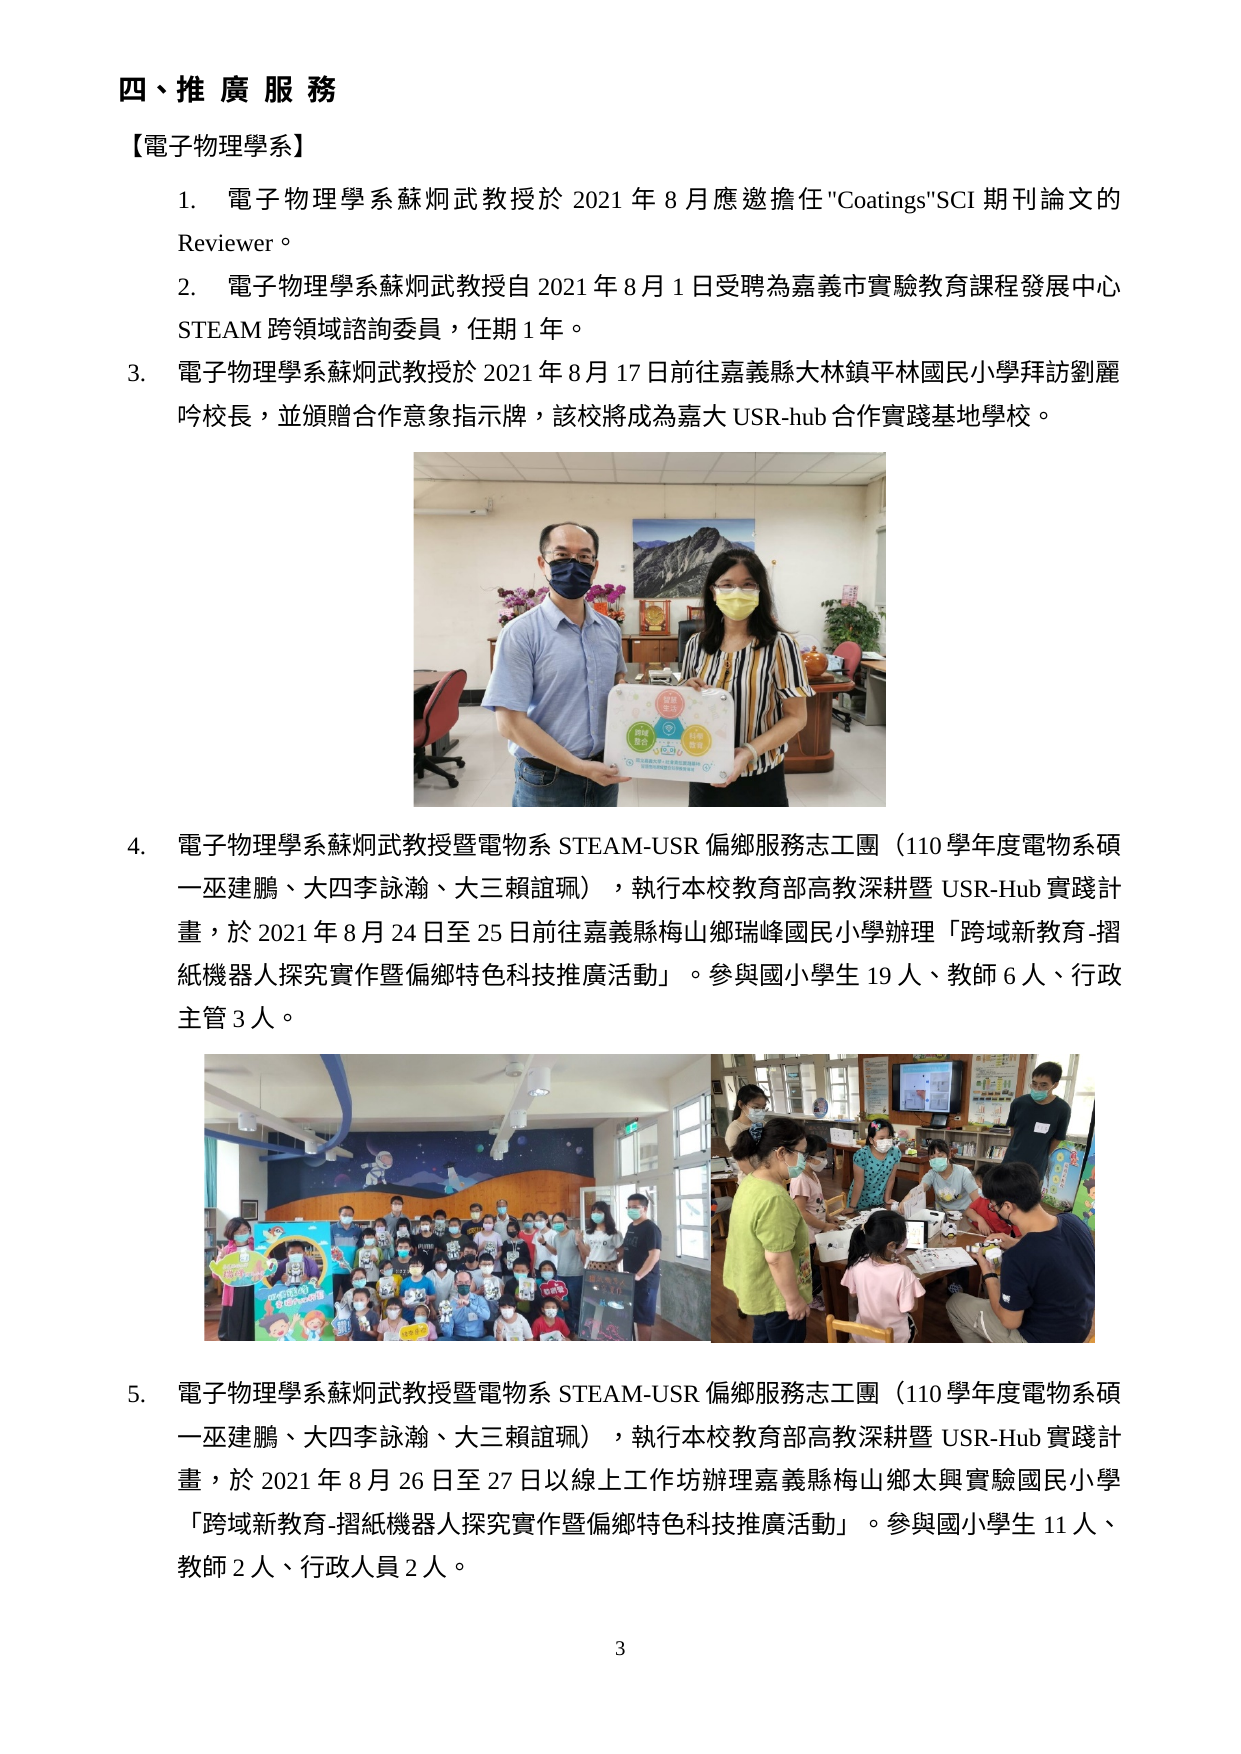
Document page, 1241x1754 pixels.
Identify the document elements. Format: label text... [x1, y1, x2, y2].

list 電子物理學系蘇炯武教授暨電物系STEAM-USR偏鄉服務志工團（110學年度電物系碩一巫建鵬、大四李詠瀚、大三賴誼珮），執行本校教育部高教深耕暨USR-Hub實踐計畫，於2021年8月26日至27日以線上工作坊辦理嘉義縣梅山鄉太興實驗國民小學「跨域新教育-摺紙機器人探究實作暨偏鄉特色科技推廣活動」。參與國小學生11人、教師2人、行政人員2人。 [127, 1374, 1122, 1584]
text 四、推 廣 服 務 [118, 66, 1122, 108]
list 電子物理學系蘇炯武教授於2021年8月應邀擔任"Coatings"SCI期刊論文的Reviewer。 [177, 179, 1122, 259]
list 電子物理學系蘇炯武教授於2021年8月17日前往嘉義縣大林鎮平林國民小學拜訪劉麗吟校長，並頒贈合作意象指示牌，該校將成為嘉大USR-hub合作實踐基地學校。 [127, 353, 1122, 432]
list 電子物理學系蘇炯武教授自2021年8月1日受聘為嘉義市實驗教育課程發展中心STEAM跨領域諮詢委員，任期1年。 [177, 266, 1122, 346]
list 電子物理學系蘇炯武教授暨電物系STEAM-USR偏鄉服務志工團（110學年度電物系碩一巫建鵬、大四李詠瀚、大三賴誼珮），執行本校教育部高教深耕暨USR-Hub實踐計畫，於2021年8月24日至25日前往嘉義縣梅山鄉瑞峰國民小學辦理「跨域新教育-摺紙機器人探究實作暨偏鄉特色科技推廣活動」。參與國小學生19人、教師6人、行政主管3人。 [127, 825, 1122, 1035]
text 【電子物理學系】 [118, 126, 1122, 162]
